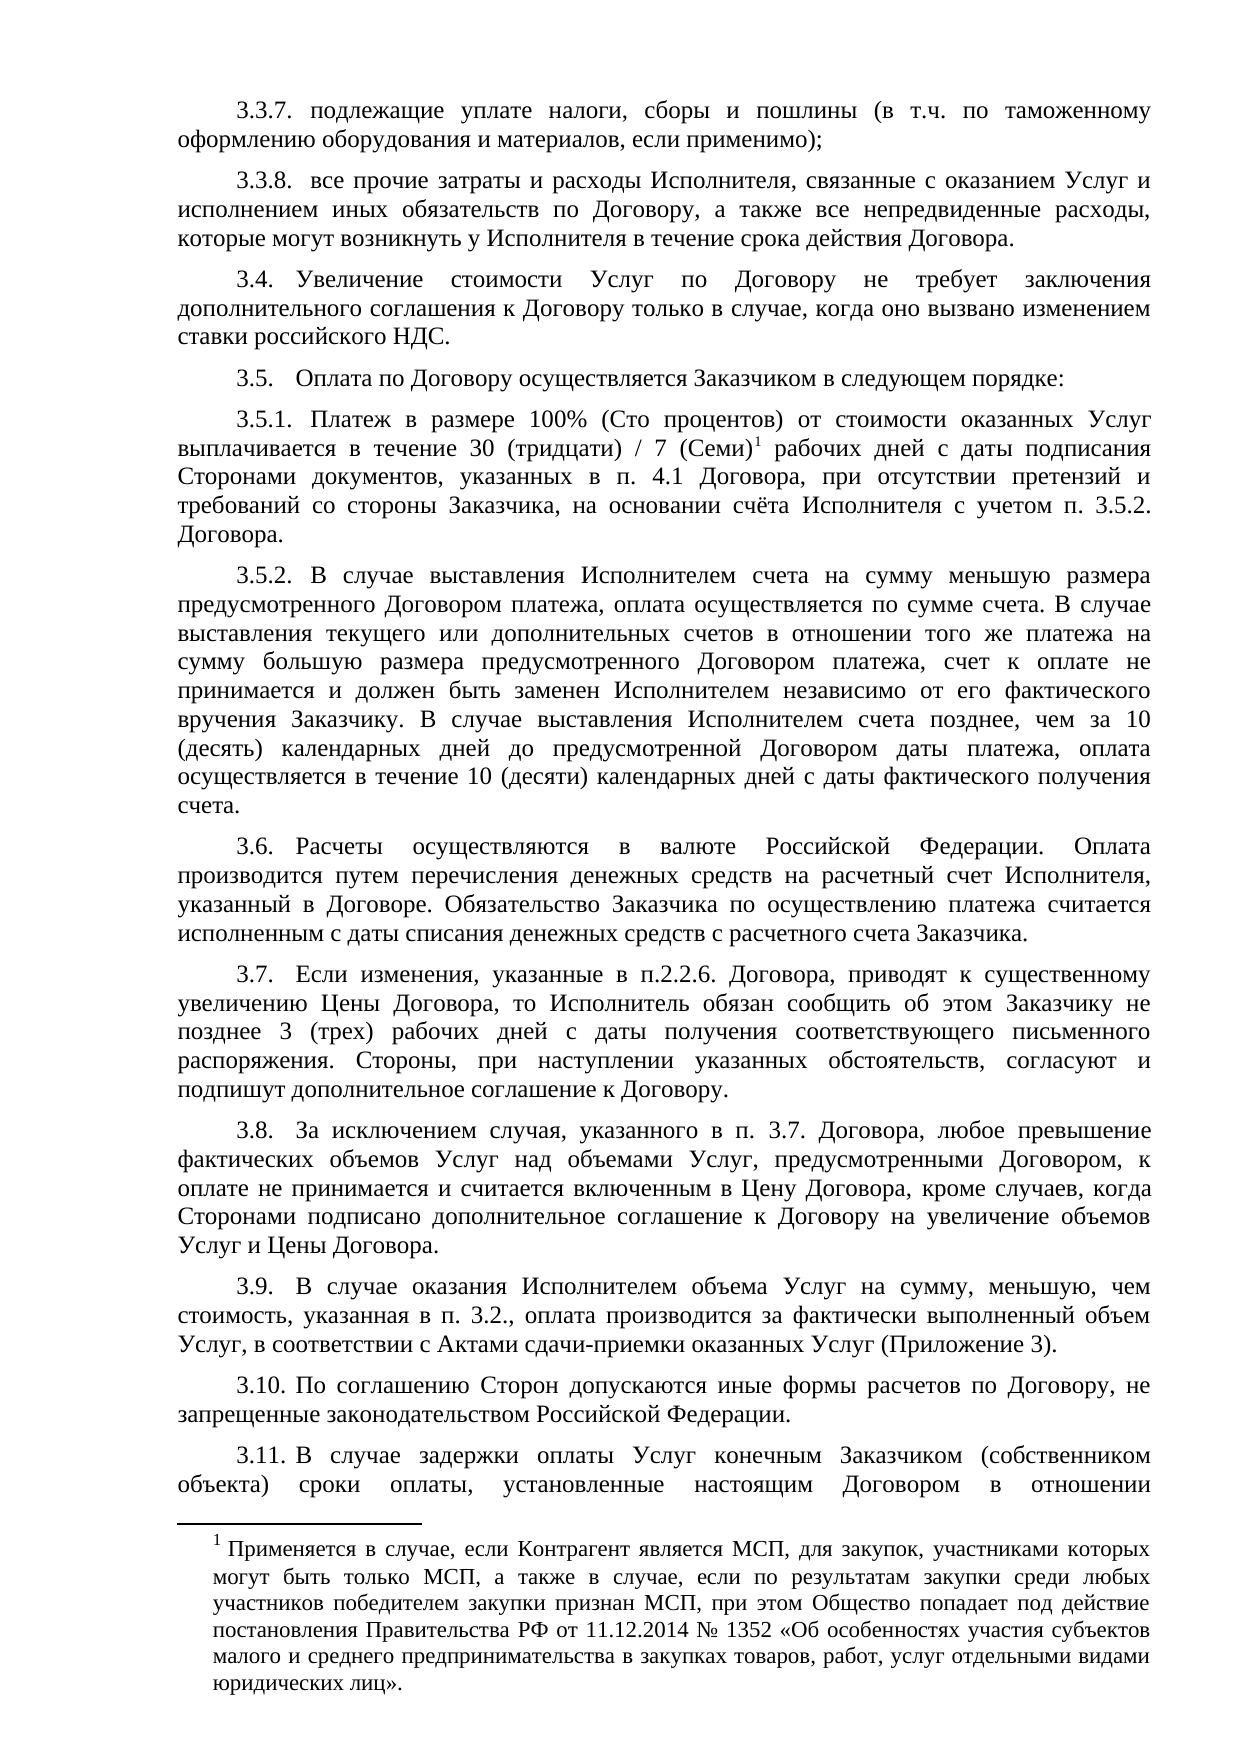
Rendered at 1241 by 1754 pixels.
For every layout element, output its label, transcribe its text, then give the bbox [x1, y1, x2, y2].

list Применяется в случае, если Контрагент является МСП, для закупок, участниками которых могут быть только МСП, а также в случае, если по результатам закупки среди любых участников победителем закупки признан МСП, при этом Общество попадает под действие постановления Правительства РФ от 11.12.2014 № 1352 «Об особенностях участия субъектов малого и среднего предпринимательства в закупках товаров, работ, услуг отдельными видами юридических лиц». [213, 1529, 1152, 1695]
list Оплата по Договору осуществляется Заказчиком в следующем порядке: [177, 363, 1152, 391]
list подлежащие уплате налоги, сборы и пошлины (в т.ч. по таможенному оформлению оборудования и материалов, если применимо); [177, 95, 1152, 153]
list За исключением случая, указанного в п. 3.7. Договора, любое превышение фактических объемов Услуг над объемами Услуг, предусмотренными Договором, к оплате не принимается и считается включенным в Цену Договора, кроме случаев, когда Сторонами подписано дополнительное соглашение к Договору на увеличение объемов Услуг и Цены Договора. [177, 1115, 1152, 1259]
list Увеличение стоимости Услуг по Договору не требует заключения дополнительного соглашения к Договору только в случае, когда оно вызвано изменением ставки российского НДС. [177, 264, 1152, 350]
list В случае оказания Исполнителем объема Услуг на сумму, меньшую, чем стоимость, указанная в п. 3.2., оплата производится за фактически выполненный объем Услуг, в соответствии с Актами сдачи-приемки оказанных Услуг (Приложение 3). [177, 1271, 1152, 1358]
list В случае задержки оплаты Услуг конечным Заказчиком (собственником объекта) сроки оплаты, установленные настоящим Договором в отношении [177, 1440, 1152, 1498]
list Платеж в размере 100% (Сто процентов) от стоимости оказанных Услуг выплачивается в течение 30 (тридцати) / 7 (Семи) рабочих дней с даты подписания Сторонами документов, указанных в п. 4.1 Договора, при отсутствии претензий и требований со стороны Заказчика, на основании счёта Исполнителя с учетом п. 3.5.2. Договора. [177, 404, 1152, 548]
list В случае выставления Исполнителем счета на сумму меньшую размера предусмотренного Договором платежа, оплата осуществляется по сумме счета. В случае выставления текущего или дополнительных счетов в отношении того же платежа на сумму большую размера предусмотренного Договором платежа, счет к оплате не принимается и должен быть заменен Исполнителем независимо от его фактического вручения Заказчику. В случае выставления Исполнителем счета позднее, чем за 10 (десять) календарных дней до предусмотренной Договором даты платежа, оплата осуществляется в течение 10 (десяти) календарных дней с даты фактического получения счета. [177, 560, 1152, 819]
list Расчеты осуществляются в валюте Российской Федерации. Оплата производится путем перечисления денежных средств на расчетный счет Исполнителя, указанный в Договоре. Обязательство Заказчика по осуществлению платежа считается исполненным с даты списания денежных средств с расчетного счета Заказчика. [177, 831, 1152, 946]
list Если изменения, указанные в п.2.2.6. Договора, приводят к существенному увеличению Цены Договора, то Исполнитель обязан сообщить об этом Заказчику не позднее 3 (трех) рабочих дней с даты получения соответствующего письменного распоряжения. Стороны, при наступлении указанных обстоятельств, согласуют и подпишут дополнительное соглашение к Договору. [177, 959, 1152, 1103]
list все прочие затраты и расходы Исполнителя, связанные с оказанием Услуг и исполнением иных обязательств по Договору, а также все непредвиденные расходы, которые могут возникнуть у Исполнителя в течение срока действия Договора. [177, 165, 1152, 251]
list По соглашению Сторон допускаются иные формы расчетов по Договору, не запрещенные законодательством Российской Федерации. [177, 1370, 1152, 1428]
